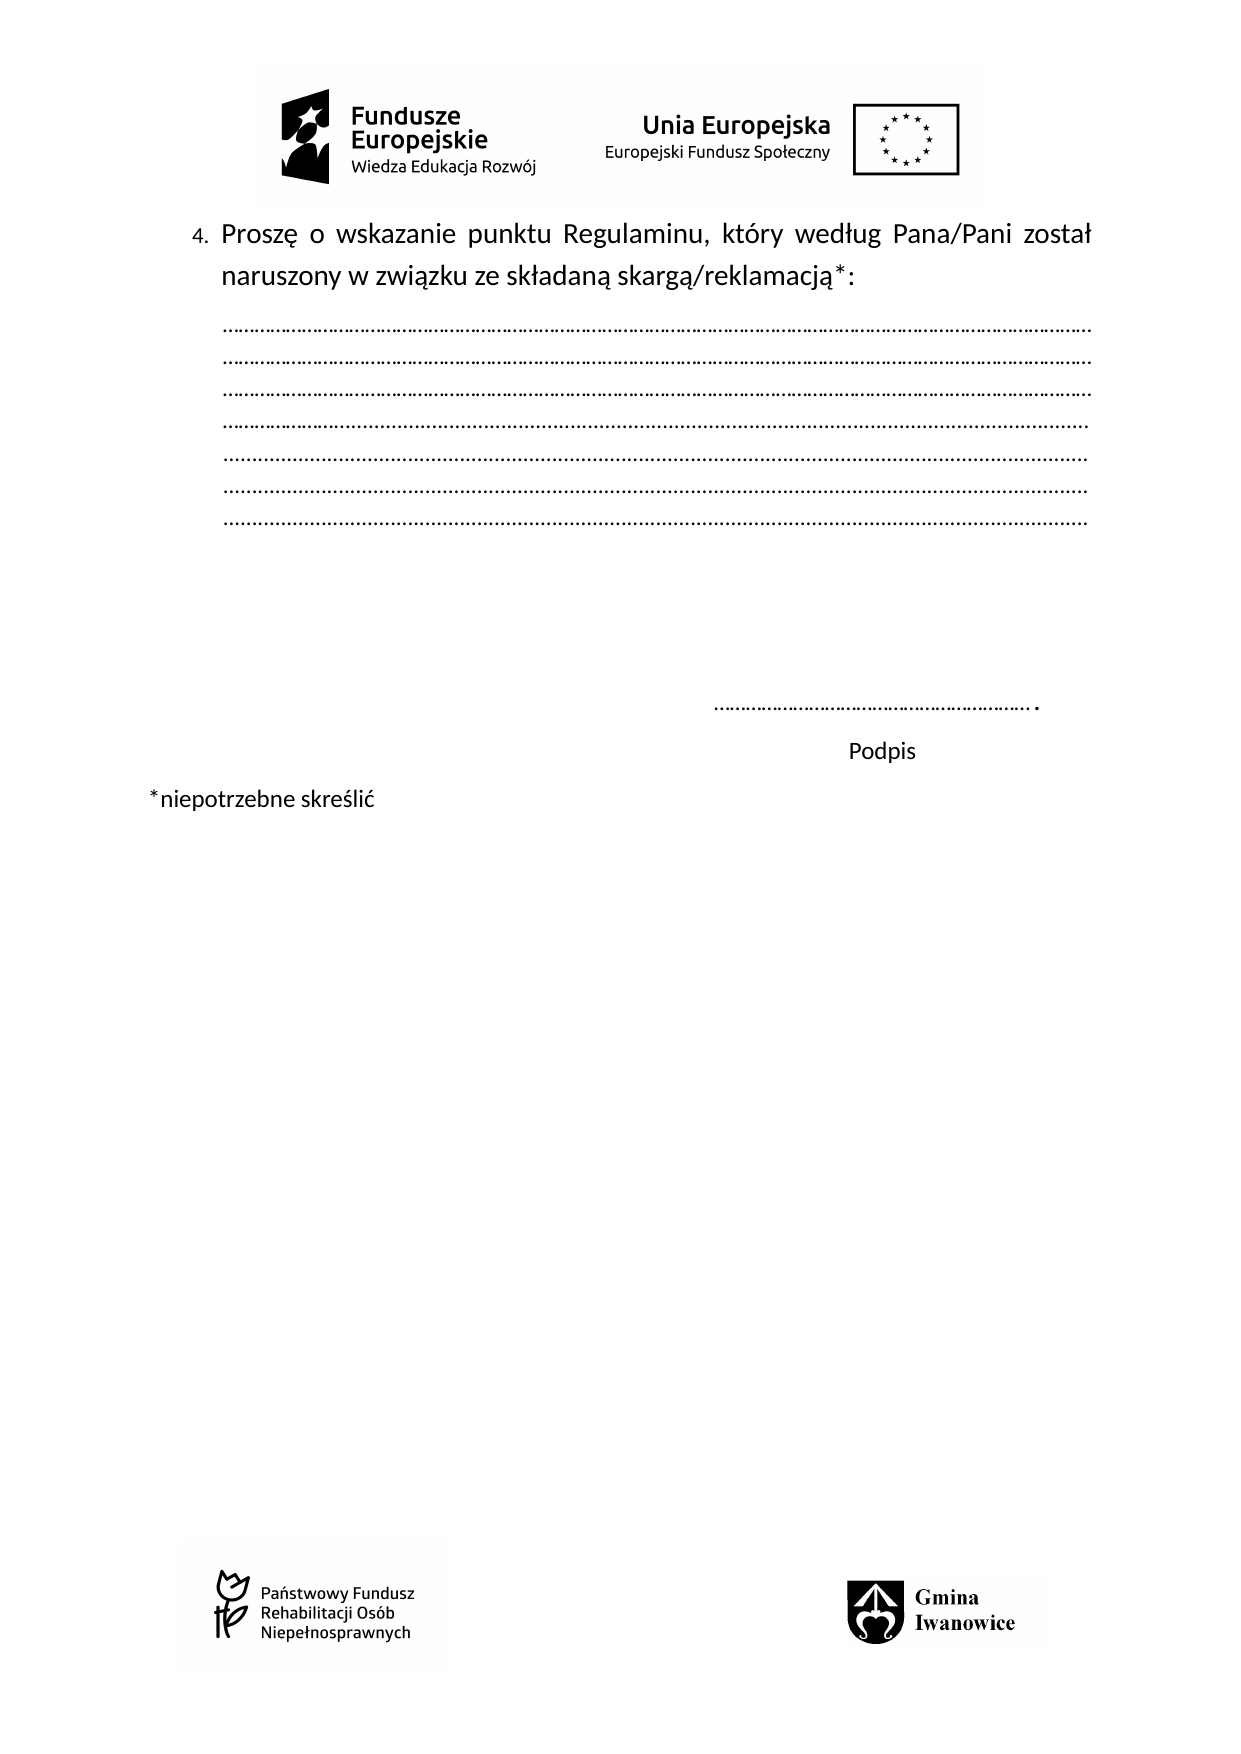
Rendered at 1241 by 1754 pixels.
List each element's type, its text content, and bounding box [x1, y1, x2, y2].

picture [178, 1538, 450, 1674]
picture [844, 1578, 1047, 1648]
text *niepotrzebne skreślić [148, 783, 1092, 813]
picture [258, 65, 983, 208]
text …………………………………………………………………………………………………………………………………………………………………………………………………………………………………………………………………………………………………………………………………………………………………………………………………………………………………………………………………………..................................................................................................................................................................................................................................................................................................................................................................................................................................................................................................................................................................................................... [223, 310, 1092, 531]
text ……………………………………………………. [148, 682, 1092, 717]
list Proszę o wskazanie punktu Regulaminu, który według Pana/Pani został naruszony w związku ze składaną skargą/reklamacją*: [192, 216, 1092, 292]
text Podpis [148, 735, 1092, 766]
